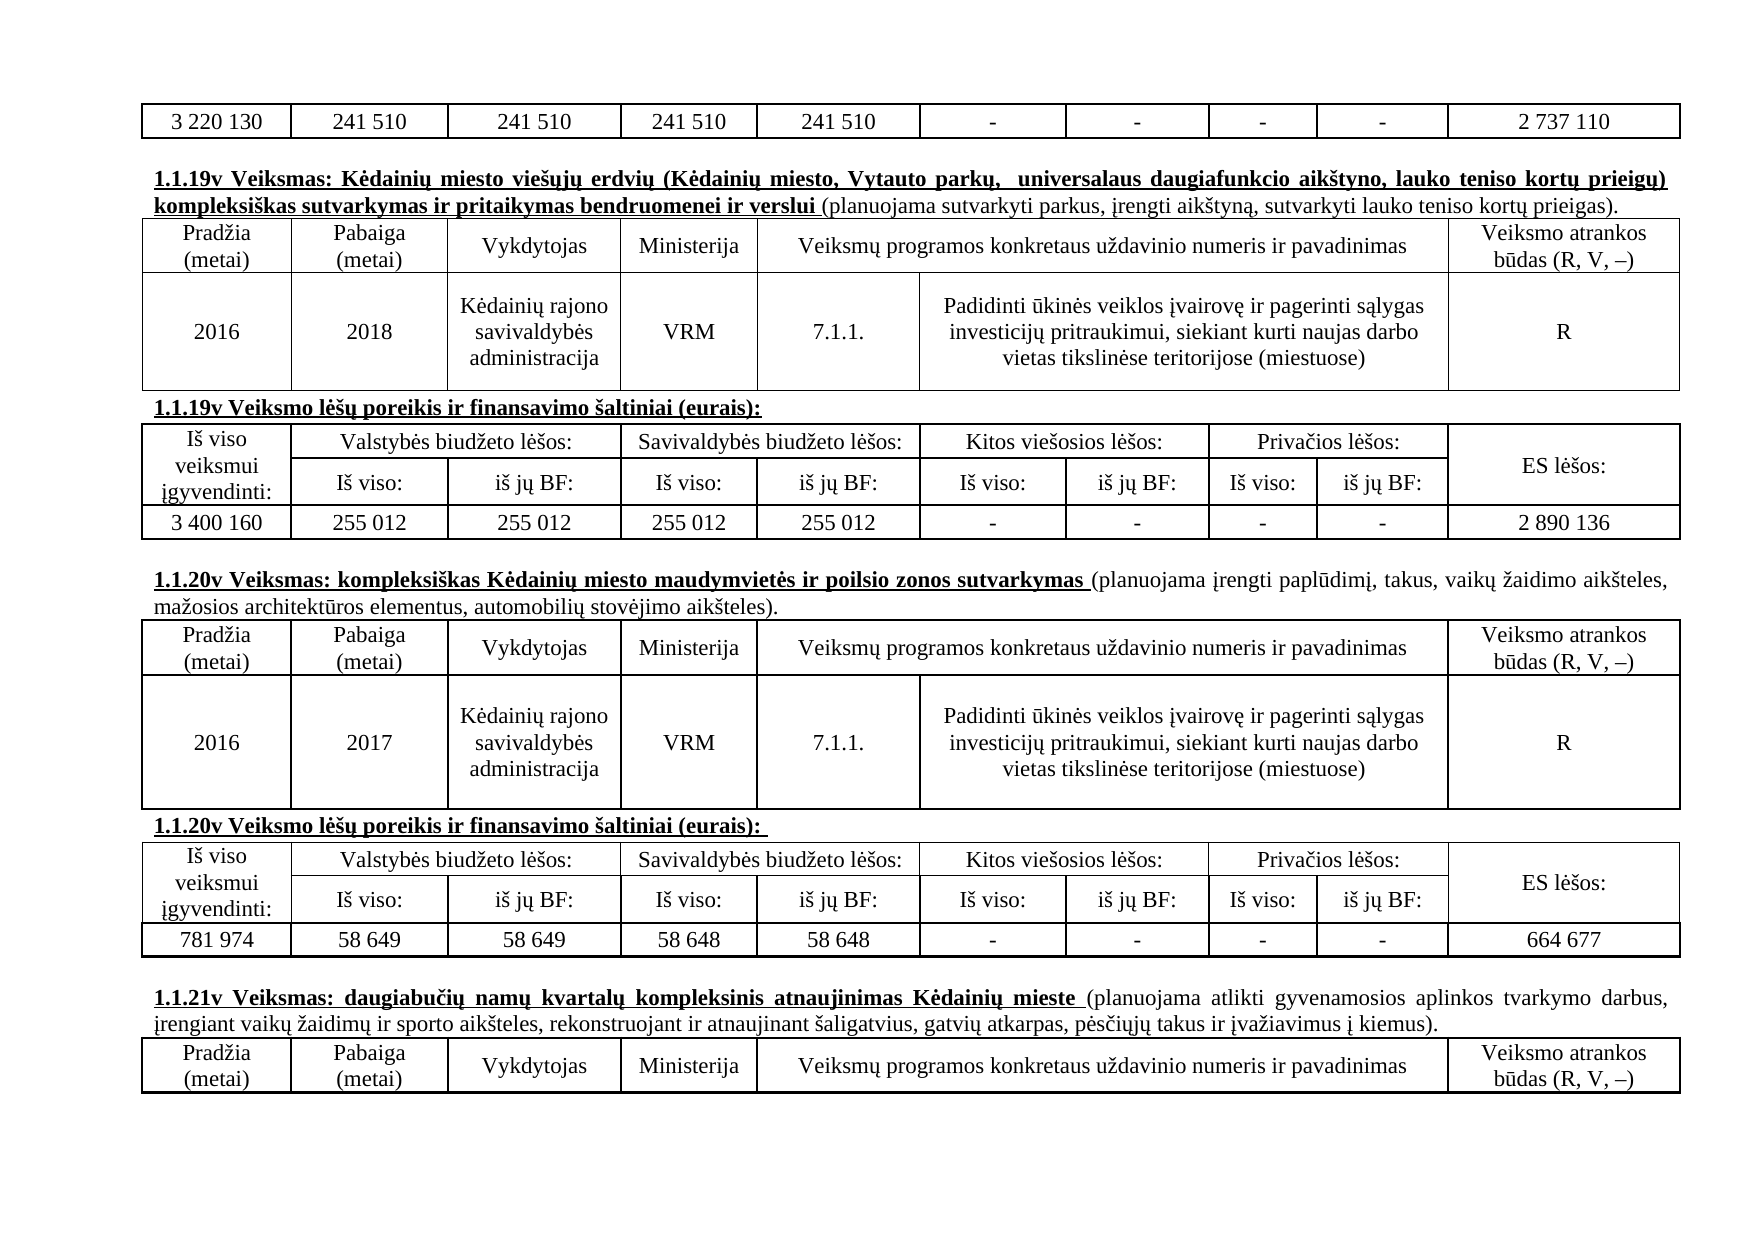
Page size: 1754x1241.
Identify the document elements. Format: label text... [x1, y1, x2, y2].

table_cell Iš viso: [622, 876, 756, 922]
table_cell [128, 218, 142, 272]
table_cell 1.1.20v Veiksmo lėšų poreikis ir finansavimo šaltiniai (eurais): [142, 810, 1680, 842]
table_cell Valstybės biudžeto lėšos: [292, 425, 620, 457]
table_cell - [1318, 924, 1447, 955]
table_cell [128, 272, 142, 389]
table_cell 2 890 136 [1449, 506, 1679, 538]
table_cell iš jų BF: [449, 459, 620, 504]
table_cell 241 510 [449, 105, 620, 137]
table_cell - [921, 506, 1065, 538]
table_cell 1.1.20v Veiksmas: kompleksiškas Kėdainių miesto maudymvietės ir poilsio zonos sutvarkymas (planuojama įrengti paplūdimį, takus, vaikų žaidimo aikšteles, mažosios architektūros elementus, automobilių stovėjimo aikšteles). [142, 540, 1680, 619]
table_cell - [1067, 924, 1208, 955]
table_cell Iš viso: [292, 459, 447, 504]
table_cell 241 510 [622, 105, 756, 137]
table_cell - [921, 105, 1065, 137]
table_cell [128, 457, 141, 504]
table_cell ES lėšos: [1449, 843, 1679, 922]
table_cell iš jų BF: [758, 876, 919, 922]
table_cell 2016 [143, 676, 290, 808]
table_cell ES lėšos: [1449, 425, 1679, 504]
table_cell Iš viso: [292, 876, 447, 922]
table_cell - [1318, 506, 1447, 538]
table_cell 241 510 [292, 105, 447, 137]
table_cell Iš viso veiksmui įgyvendinti: [143, 425, 290, 504]
table_cell [128, 390, 142, 423]
table_cell Veiksmų programos konkretaus uždavinio numeris ir pavadinimas [758, 219, 1448, 272]
table_cell Padidinti ūkinės veiklos įvairovę ir pagerinti sąlygas investicijų pritraukimui, siekiant kurti naujas darbo vietas tikslinėse teritorijose (miestuose) [920, 273, 1448, 389]
table_cell Iš viso: [921, 876, 1065, 922]
table_cell Kitos viešosios lėšos: [920, 843, 1208, 875]
table_cell Pabaiga (metai) [292, 621, 447, 674]
table_cell [128, 674, 141, 808]
table_cell 2 737 110 [1449, 105, 1679, 137]
table_cell 255 012 [758, 506, 919, 538]
table_cell Ministerija [622, 621, 756, 674]
table_cell VRM [622, 676, 756, 808]
table_cell [128, 538, 142, 619]
table_cell - [1067, 105, 1208, 137]
table_cell 58 648 [758, 924, 919, 955]
table_cell 1.1.19v Veiksmas: Kėdainių miesto viešųjų erdvių (Kėdainių miesto, Vytauto parkų, universalaus daugiafunkcio aikštyno, lauko teniso kortų prieigų) kompleksiškas sutvarkymas ir pritaikymas bendruomenei ir verslui (planuojama sutvarkyti parkus, įrengti aikštyną, sutvarkyti lauko teniso kortų prieigas). [142, 139, 1680, 218]
table_cell Iš viso: [921, 459, 1065, 504]
table_cell Pradžia (metai) [143, 219, 291, 272]
table_cell - [1210, 506, 1316, 538]
table_cell Ministerija [622, 1039, 756, 1091]
table_cell 255 012 [292, 506, 447, 538]
table_cell - [1067, 506, 1208, 538]
table_cell 664 677 [1449, 924, 1679, 955]
table_cell VRM [621, 273, 757, 389]
table_cell Padidinti ūkinės veiklos įvairovę ir pagerinti sąlygas investicijų pritraukimui, siekiant kurti naujas darbo vietas tikslinėse teritorijose (miestuose) [921, 676, 1447, 808]
table_cell R [1449, 676, 1679, 808]
table_cell iš jų BF: [1067, 459, 1208, 504]
table_cell iš jų BF: [1318, 876, 1448, 922]
table_cell Iš viso: [622, 459, 756, 504]
table_cell 2017 [292, 676, 447, 808]
table_cell iš jų BF: [1067, 876, 1208, 922]
table_cell 7.1.1. [758, 676, 919, 808]
table_cell - [921, 924, 1065, 955]
table_cell Veiksmo atrankos būdas (R, V, –) [1449, 1039, 1679, 1091]
table_cell 255 012 [449, 506, 620, 538]
table_cell Savivaldybės biudžeto lėšos: [622, 425, 919, 457]
table_cell - [1210, 105, 1316, 137]
table_cell Pradžia (metai) [143, 621, 290, 674]
table_cell Pabaiga (metai) [292, 219, 447, 272]
table_cell Iš viso: [1210, 876, 1316, 922]
table_cell 1.1.21v Veiksmas: daugiabučių namų kvartalų kompleksinis atnaujinimas Kėdainių mieste (planuojama atlikti gyvenamosios aplinkos tvarkymo darbus, įrengiant vaikų žaidimų ir sporto aikšteles, rekonstruojant ir atnaujinant šaligatvius, gatvių atkarpas, pėsčiųjų takus ir įvažiavimus į kiemus). [142, 958, 1680, 1037]
table_cell Ministerija [621, 219, 757, 272]
table_cell iš jų BF: [449, 876, 620, 922]
table_cell 241 510 [758, 105, 919, 137]
table_cell iš jų BF: [1318, 459, 1447, 504]
table_cell [128, 619, 141, 674]
table_cell Pradžia (metai) [143, 1039, 290, 1091]
table_cell Iš viso veiksmui įgyvendinti: [143, 843, 291, 922]
table_cell - [1210, 924, 1316, 955]
table_cell Privačios lėšos: [1209, 843, 1448, 875]
table_cell 3 400 160 [143, 506, 290, 538]
table_cell Valstybės biudžeto lėšos: [292, 843, 620, 875]
table_cell 255 012 [622, 506, 756, 538]
table_cell 781 974 [143, 924, 290, 955]
table_cell iš jų BF: [758, 459, 919, 504]
table_cell Veiksmo atrankos būdas (R, V, –) [1449, 219, 1679, 272]
table_cell [128, 808, 142, 842]
table_cell Pabaiga (metai) [292, 1039, 447, 1091]
table_cell R [1449, 273, 1679, 389]
table_cell [128, 875, 142, 922]
table_cell Veiksmų programos konkretaus uždavinio numeris ir pavadinimas [758, 621, 1447, 674]
table_cell 2018 [292, 273, 447, 389]
table_cell Kitos viešosios lėšos: [921, 425, 1208, 457]
table_cell [128, 504, 141, 538]
table_cell [128, 922, 141, 955]
table_cell Vykdytojas [449, 1039, 620, 1091]
table_cell 7.1.1. [758, 273, 919, 389]
table_cell 3 220 130 [143, 105, 290, 137]
table_cell [128, 955, 142, 1037]
table_cell 2016 [143, 273, 291, 389]
table_cell Veiksmo atrankos būdas (R, V, –) [1449, 621, 1679, 674]
table_cell Privačios lėšos: [1210, 425, 1447, 457]
table_cell Savivaldybės biudžeto lėšos: [621, 843, 919, 875]
table_cell [128, 103, 141, 137]
table_cell [128, 137, 142, 218]
table_cell [128, 1037, 141, 1091]
table_cell Vykdytojas [449, 621, 620, 674]
table_cell - [1318, 105, 1447, 137]
table_cell Kėdainių rajono savivaldybės administracija [448, 273, 620, 389]
table_cell 58 649 [292, 924, 447, 955]
table_cell [128, 423, 141, 457]
table_cell 1.1.19v Veiksmo lėšų poreikis ir finansavimo šaltiniai (eurais): [142, 391, 1680, 423]
table_cell Vykdytojas [448, 219, 620, 272]
table_cell 58 648 [622, 924, 756, 955]
table_cell 58 649 [449, 924, 620, 955]
table_cell Iš viso: [1210, 459, 1316, 504]
table_cell Kėdainių rajono savivaldybės administracija [449, 676, 620, 808]
table_cell [128, 842, 142, 875]
table_cell Veiksmų programos konkretaus uždavinio numeris ir pavadinimas [758, 1039, 1447, 1091]
